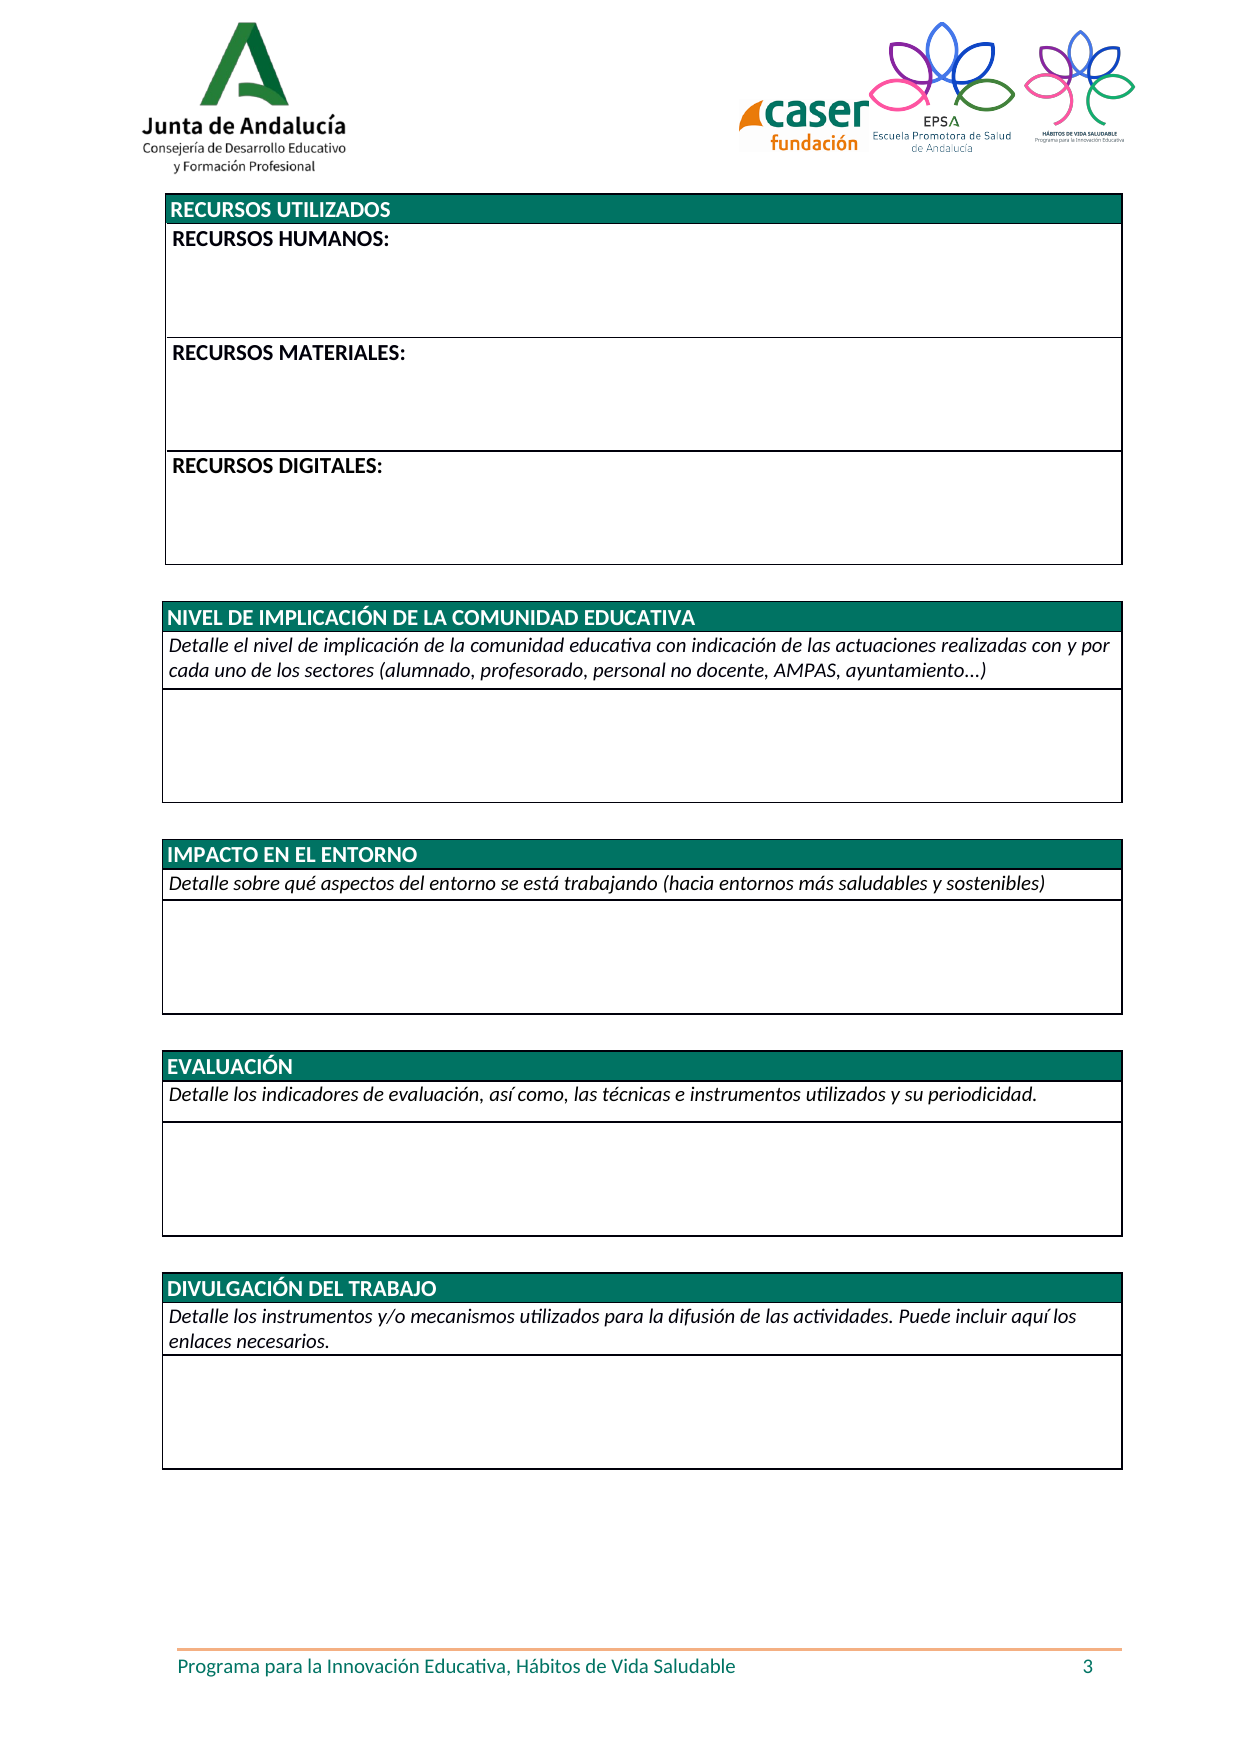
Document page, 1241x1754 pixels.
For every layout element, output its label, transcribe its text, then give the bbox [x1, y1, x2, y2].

table_cell [163, 690, 1121, 801]
table_cell [163, 1356, 1121, 1468]
table_header EVALUACIÓN [163, 1052, 1121, 1080]
table_cell [163, 901, 1121, 1013]
picture [738, 22, 1144, 152]
table_cell Detalle sobre qué aspectos del entorno se está trabajando (hacia entornos más saludables y sostenibles) [163, 870, 1121, 899]
table_cell Detalle los indicadores de evaluación, así como, las técnicas e instrumentos utilizados y su periodicidad. [163, 1082, 1121, 1121]
table_header DIVULGACIÓN DEL TRABAJO [163, 1274, 1121, 1302]
table_header NIVEL DE IMPLICACIÓN DE LA COMUNIDAD EDUCATIVA [163, 602, 1121, 631]
picture [136, 0, 352, 180]
table_cell RECURSOS DIGITALES: [166, 451, 1121, 564]
table_cell RECURSOS MATERIALES: [166, 338, 1121, 450]
table_cell [163, 1123, 1121, 1235]
table_cell RECURSOS HUMANOS: [166, 224, 1121, 336]
table_cell Detalle los instrumentos y/o mecanismos utilizados para la difusión de las actividades. Puede incluir aquí los enlaces necesarios. [163, 1303, 1121, 1354]
table_header IMPACTO EN EL ENTORNO [163, 840, 1121, 868]
table_cell Detalle el nivel de implicación de la comunidad educativa con indicación de las actuaciones realizadas con y por cada uno de los sectores (alumnado, profesorado, personal no docente, AMPAS, ayuntamiento...) [163, 632, 1121, 688]
table_header RECURSOS UTILIZADOS [166, 195, 1121, 223]
